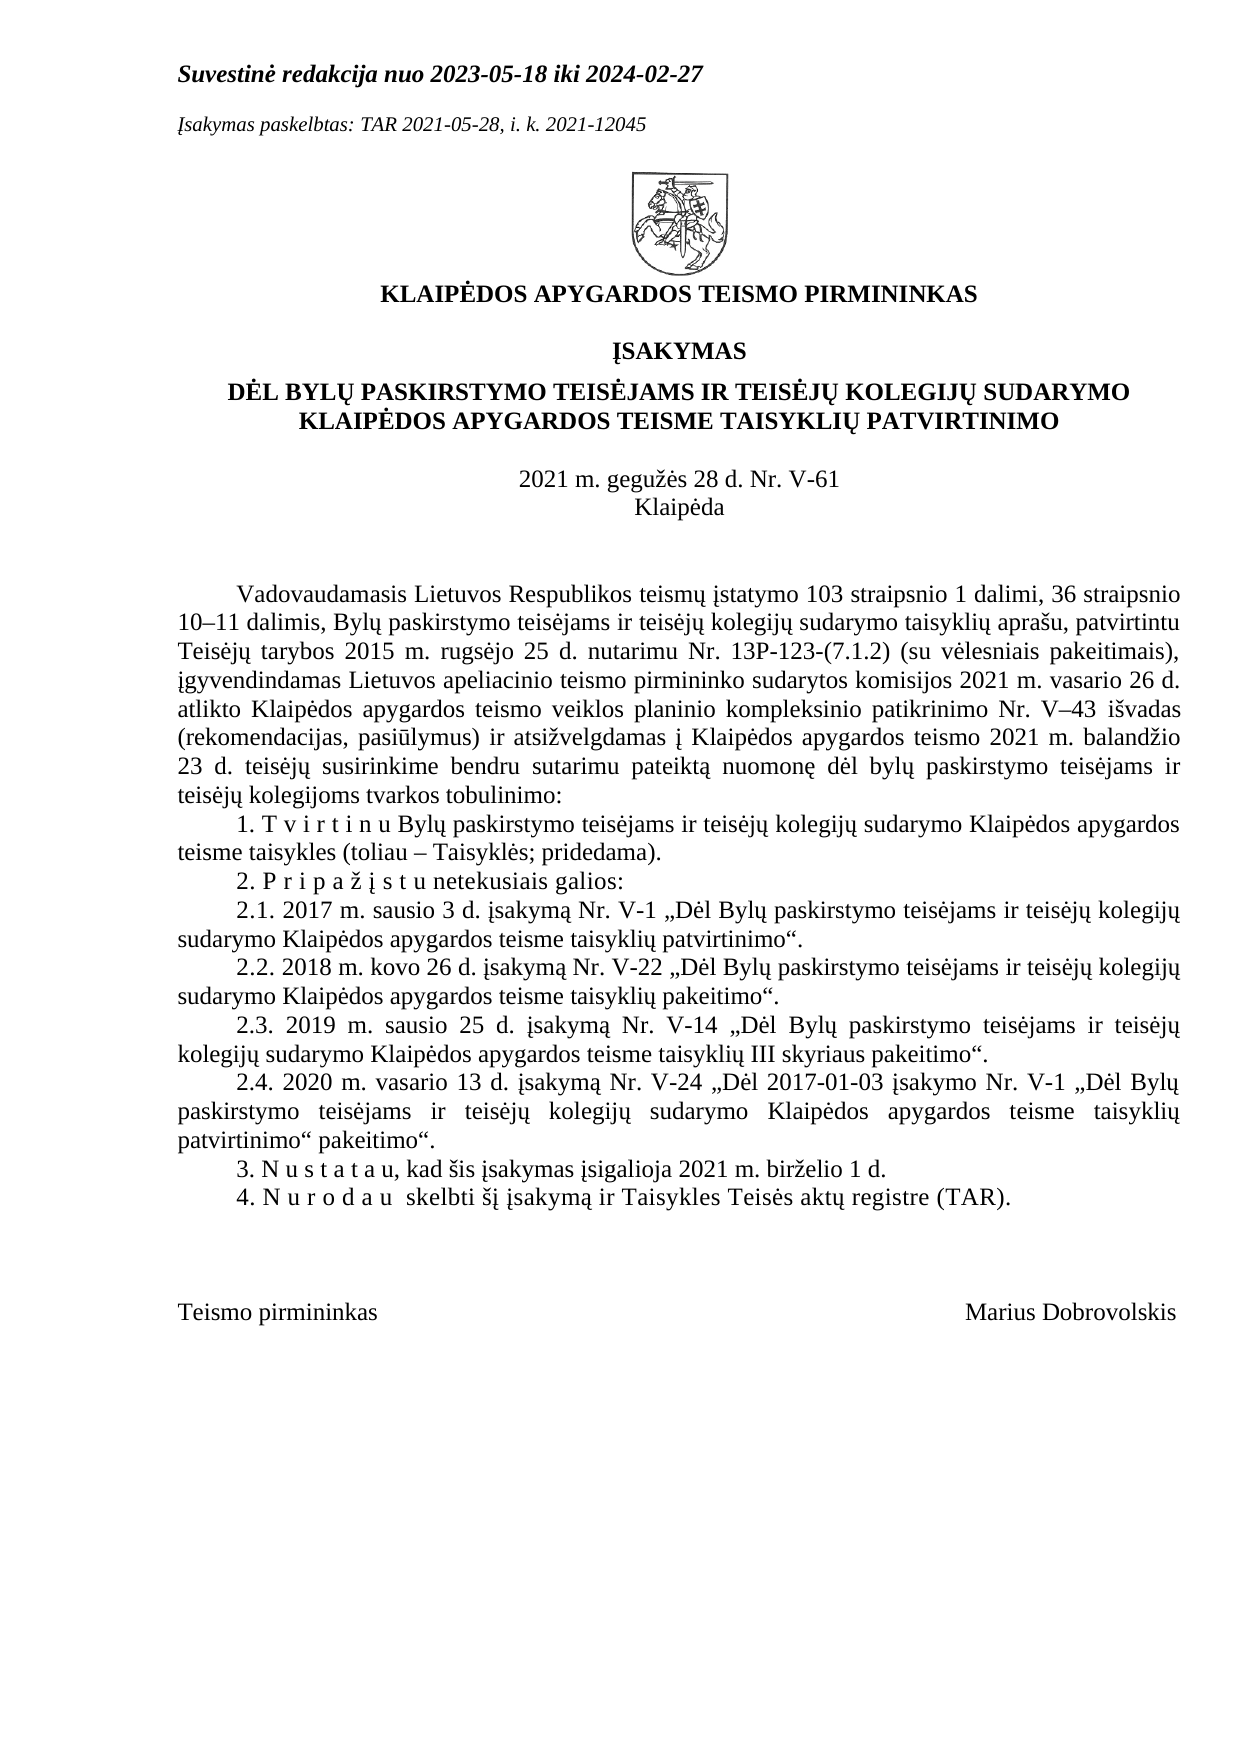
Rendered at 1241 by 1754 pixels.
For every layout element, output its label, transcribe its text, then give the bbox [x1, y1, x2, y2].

text 2.4. 2020 m. vasario 13 d. įsakymą Nr. V-24 „Dėl 2017-01-03 įsakymo Nr. V-1 „Dėl Bylų paskirstymo teisėjams ir teisėjų kolegijų sudarymo Klaipėdos apygardos teisme taisyklių patvirtinimo“ pakeitimo“. [177, 1067, 1181, 1154]
text 2.1. 2017 m. sausio 3 d. įsakymą Nr. V-1 „Dėl Bylų paskirstymo teisėjams ir teisėjų kolegijų sudarymo Klaipėdos apygardos teisme taisyklių patvirtinimo“. [177, 895, 1181, 952]
text 2.3. 2019 m. sausio 25 d. įsakymą Nr. V-14 „Dėl Bylų paskirstymo teisėjams ir teisėjų kolegijų sudarymo Klaipėdos apygardos teisme taisyklių III skyriaus pakeitimo“. [177, 1010, 1181, 1067]
text KLAIPĖDOS APYGARDOS TEISMO PIRMININKAS [177, 279, 1181, 307]
text 2021 m. gegužės 28 d. Nr. V-61 [177, 464, 1181, 492]
text Įsakymas paskelbtas: TAR 2021-05-28, i. k. 2021-12045 [177, 112, 1181, 136]
text 2. P r i p a ž į s t u netekusiais galios: [177, 866, 1181, 895]
text 3. N u s t a t a u, kad šis įsakymas įsigalioja 2021 m. birželio 1 d. [177, 1154, 1181, 1182]
text Teismo pirmininkas Marius Dobrovolskis [177, 1297, 1181, 1326]
text 4. N u r o d a u skelbti šį įsakymą ir Taisykles Teisės aktų registre (TAR). [177, 1182, 1181, 1211]
text 2.2. 2018 m. kovo 26 d. įsakymą Nr. V-22 „Dėl Bylų paskirstymo teisėjams ir teisėjų kolegijų sudarymo Klaipėdos apygardos teisme taisyklių pakeitimo“. [177, 952, 1181, 1010]
text Klaipėda [177, 492, 1181, 521]
text ĮSAKYMAS [177, 336, 1181, 365]
subtitle DĖL BYLŲ PASKIRSTYMO TEISĖJAMS IR TEISĖJŲ KOLEGIJŲ SUDARYMO KLAIPĖDOS APYGARDOS TEISME TAISYKLIŲ PATVIRTINIMO [177, 377, 1181, 435]
text Suvestinė redakcija nuo 2023-05-18 iki 2024-02-27 [177, 59, 1181, 88]
text Vadovaudamasis Lietuvos Respublikos teismų įstatymo 103 straipsnio 1 dalimi, 36 straipsnio 10–11 dalimis, Bylų paskirstymo teisėjams ir teisėjų kolegijų sudarymo taisyklių aprašu, patvirtintu Teisėjų tarybos 2015 m. rugsėjo 25 d. nutarimu Nr. 13P-123-(7.1.2) (su vėlesniais pakeitimais), įgyvendindamas Lietuvos apeliacinio teismo pirmininko sudarytos komisijos 2021 m. vasario 26 d. atlikto Klaipėdos apygardos teismo veiklos planinio kompleksinio patikrinimo Nr. V–43 išvadas (rekomendacijas, pasiūlymus) ir atsižvelgdamas į Klaipėdos apygardos teismo 2021 m. balandžio 23 d. teisėjų susirinkime bendru sutarimu pateiktą nuomonę dėl bylų paskirstymo teisėjams ir teisėjų kolegijoms tvarkos tobulinimo: [177, 579, 1181, 809]
text 1. T v i r t i n u Bylų paskirstymo teisėjams ir teisėjų kolegijų sudarymo Klaipėdos apygardos teisme taisykles (toliau – Taisyklės; pridedama). [177, 809, 1181, 866]
